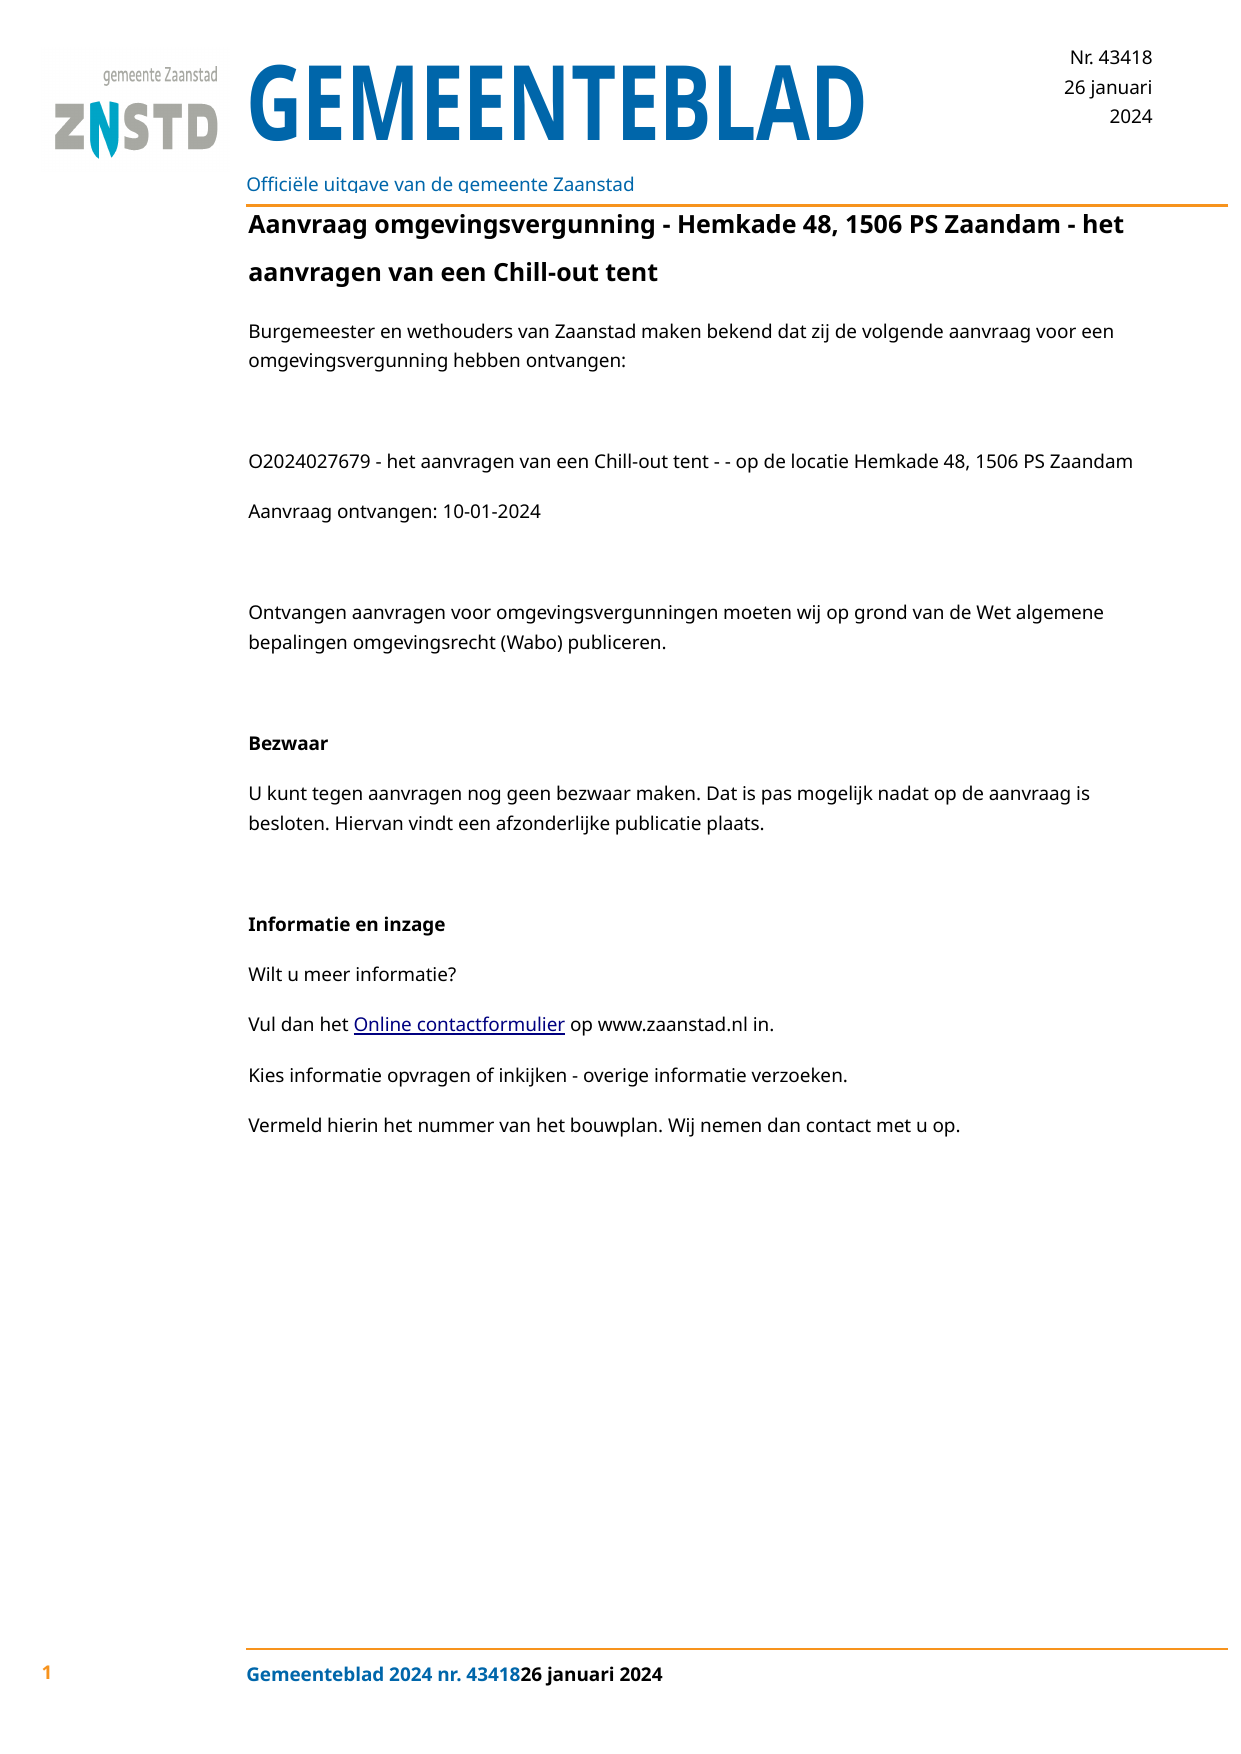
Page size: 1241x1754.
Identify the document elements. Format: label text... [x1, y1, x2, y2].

text U kunt tegen aanvragen nog geen bezwaar maken. Dat is pas mogelijk nadat op de aanvraag is besloten. Hiervan vindt een afzonderlijke publicatie plaats. [248, 780, 1152, 836]
text Ontvangen aanvragen voor omgevingsvergunningen moeten wij op grond van de Wet algemene bepalingen omgevingsrecht (Wabo) publiceren. [248, 599, 1152, 655]
text Bezwaar [248, 730, 1152, 756]
text Vul dan het Online contactformulier op www.zaanstad.nl in. [248, 1012, 1152, 1037]
text Kies informatie opvragen of inkijken - overige informatie verzoeken. [248, 1062, 1152, 1088]
text O2024027679 - het aanvragen van een Chill-out tent - - op de locatie Hemkade 48, 1506 PS Zaandam [248, 448, 1152, 474]
text Aanvraag omgevingsvergunning - Hemkade 48, 1506 PS Zaandam - het aanvragen van een Chill-out tent [248, 207, 1152, 288]
picture [41, 47, 231, 172]
text Informatie en inzage [248, 911, 1152, 937]
text Aanvraag ontvangen: 10-01-2024 [248, 499, 1152, 524]
text Wilt u meer informatie? [248, 961, 1152, 987]
text Burgemeester en wethouders van Zaanstad maken bekend dat zij de volgende aanvraag voor een omgevingsvergunning hebben ontvangen: [248, 318, 1152, 373]
text Vermeld hierin het nummer van het bouwplan. Wij nemen dan contact met u op. [248, 1112, 1152, 1138]
